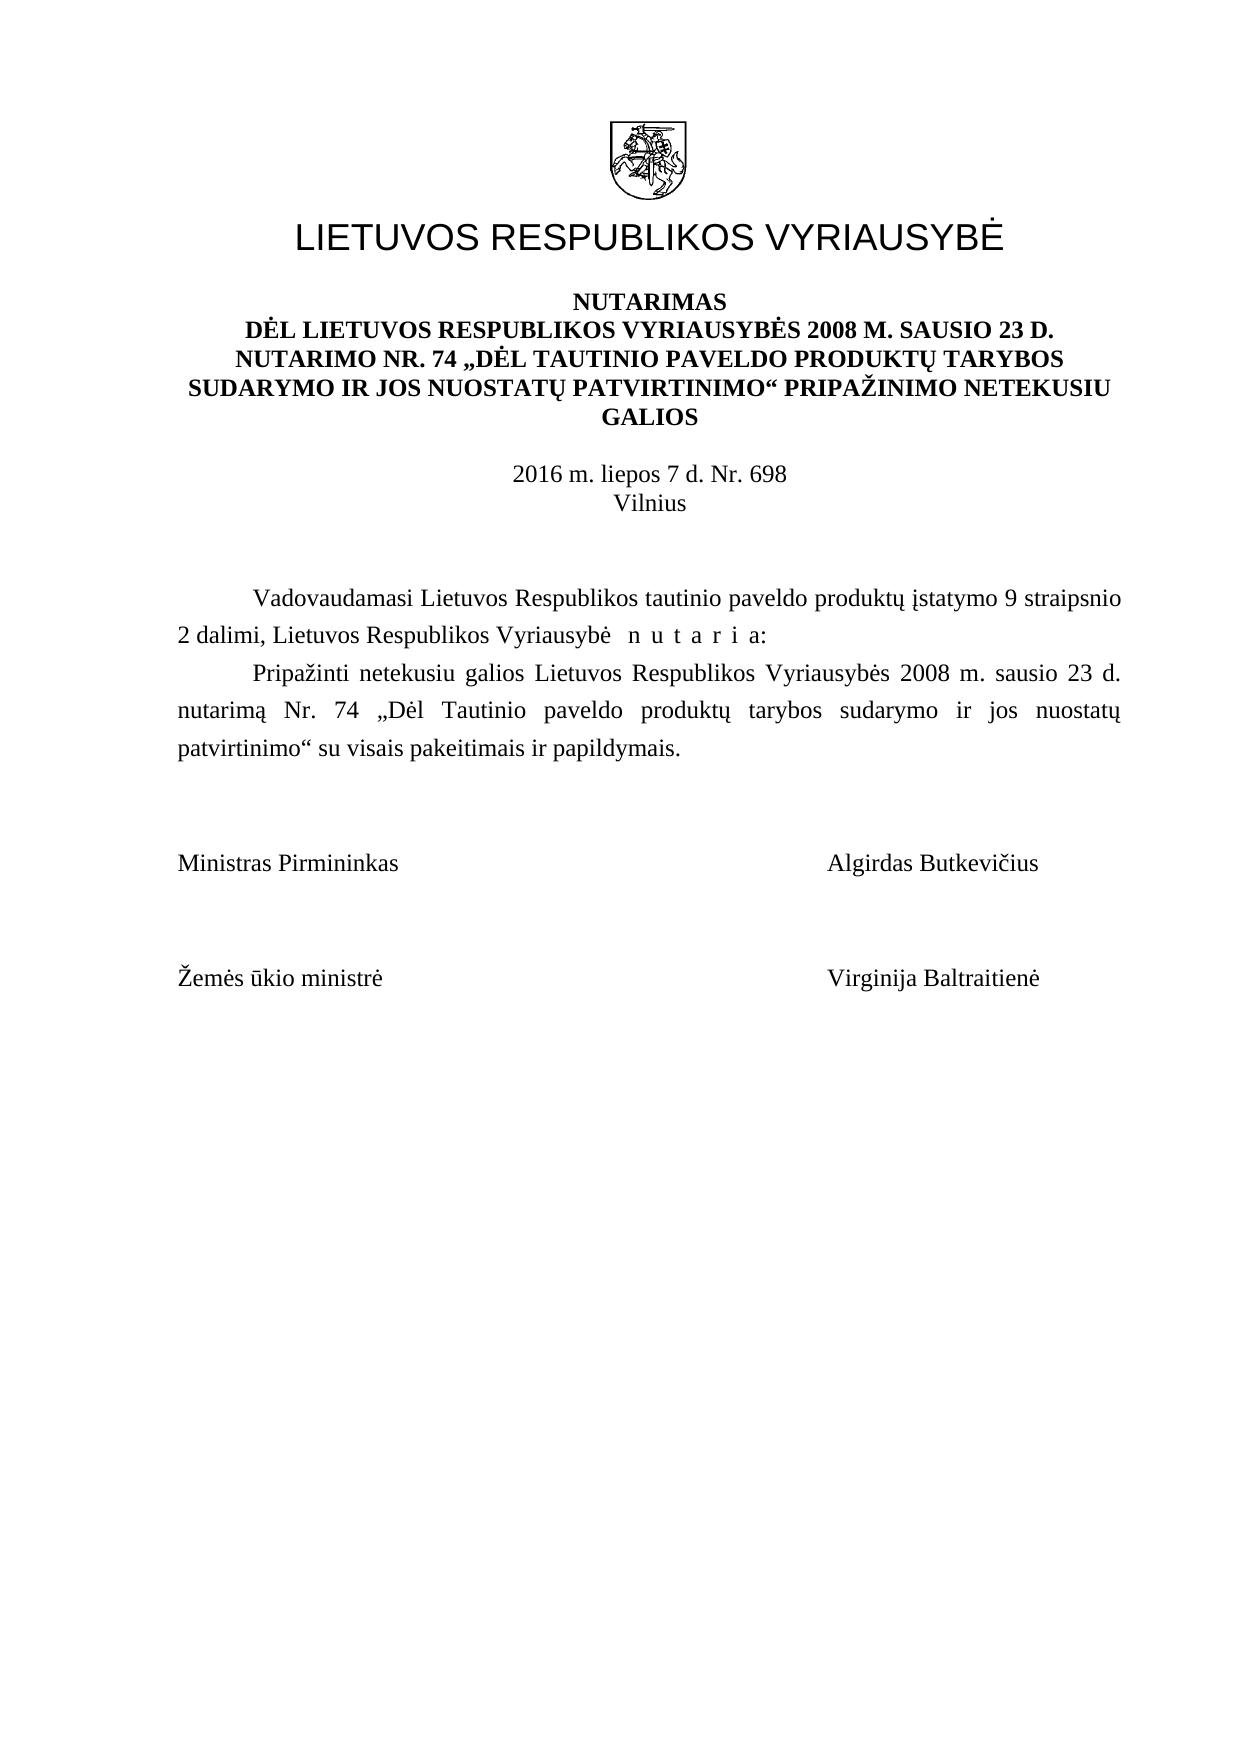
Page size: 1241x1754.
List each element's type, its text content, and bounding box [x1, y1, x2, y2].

text Vadovaudamasi Lietuvos Respublikos tautinio paveldo produktų įstatymo 9 straipsnio 2 dalimi, Lietuvos Respublikos Vyriausybė nutaria: [177, 574, 1122, 649]
text Lietuvos Respublikos Vyriausybė [177, 215, 1122, 258]
text 2016 m. liepos 7 d. Nr. 698 Vilnius [177, 459, 1122, 517]
text Ministras Pirmininkas Algirdas Butkevičius [177, 848, 1122, 877]
text Dėl LIETUVOS RESPUBLIKOS VYRIAUSYBĖS 2008 M. SAUSIO 23 D. NUTARIMO NR. 74 „DĖL TAUTINIO PAVELDO PRODUKTŲ TARYBOS SUDARYMO IR JOS NUOSTATŲ PATVIRTINIMO“ PRIPAŽINIMO NETEKUSIU GALIOS [177, 316, 1122, 431]
text Žemės ūkio ministrė Virginija Baltraitienė [177, 963, 1122, 992]
text nutarimas [177, 287, 1122, 316]
text Pripažinti netekusiu galios Lietuvos Respublikos Vyriausybės 2008 m. sausio 23 d. nutarimą Nr. 74 „Dėl Tautinio paveldo produktų tarybos sudarymo ir jos nuostatų patvirtinimo“ su visais pakeitimais ir papildymais. [177, 649, 1122, 762]
